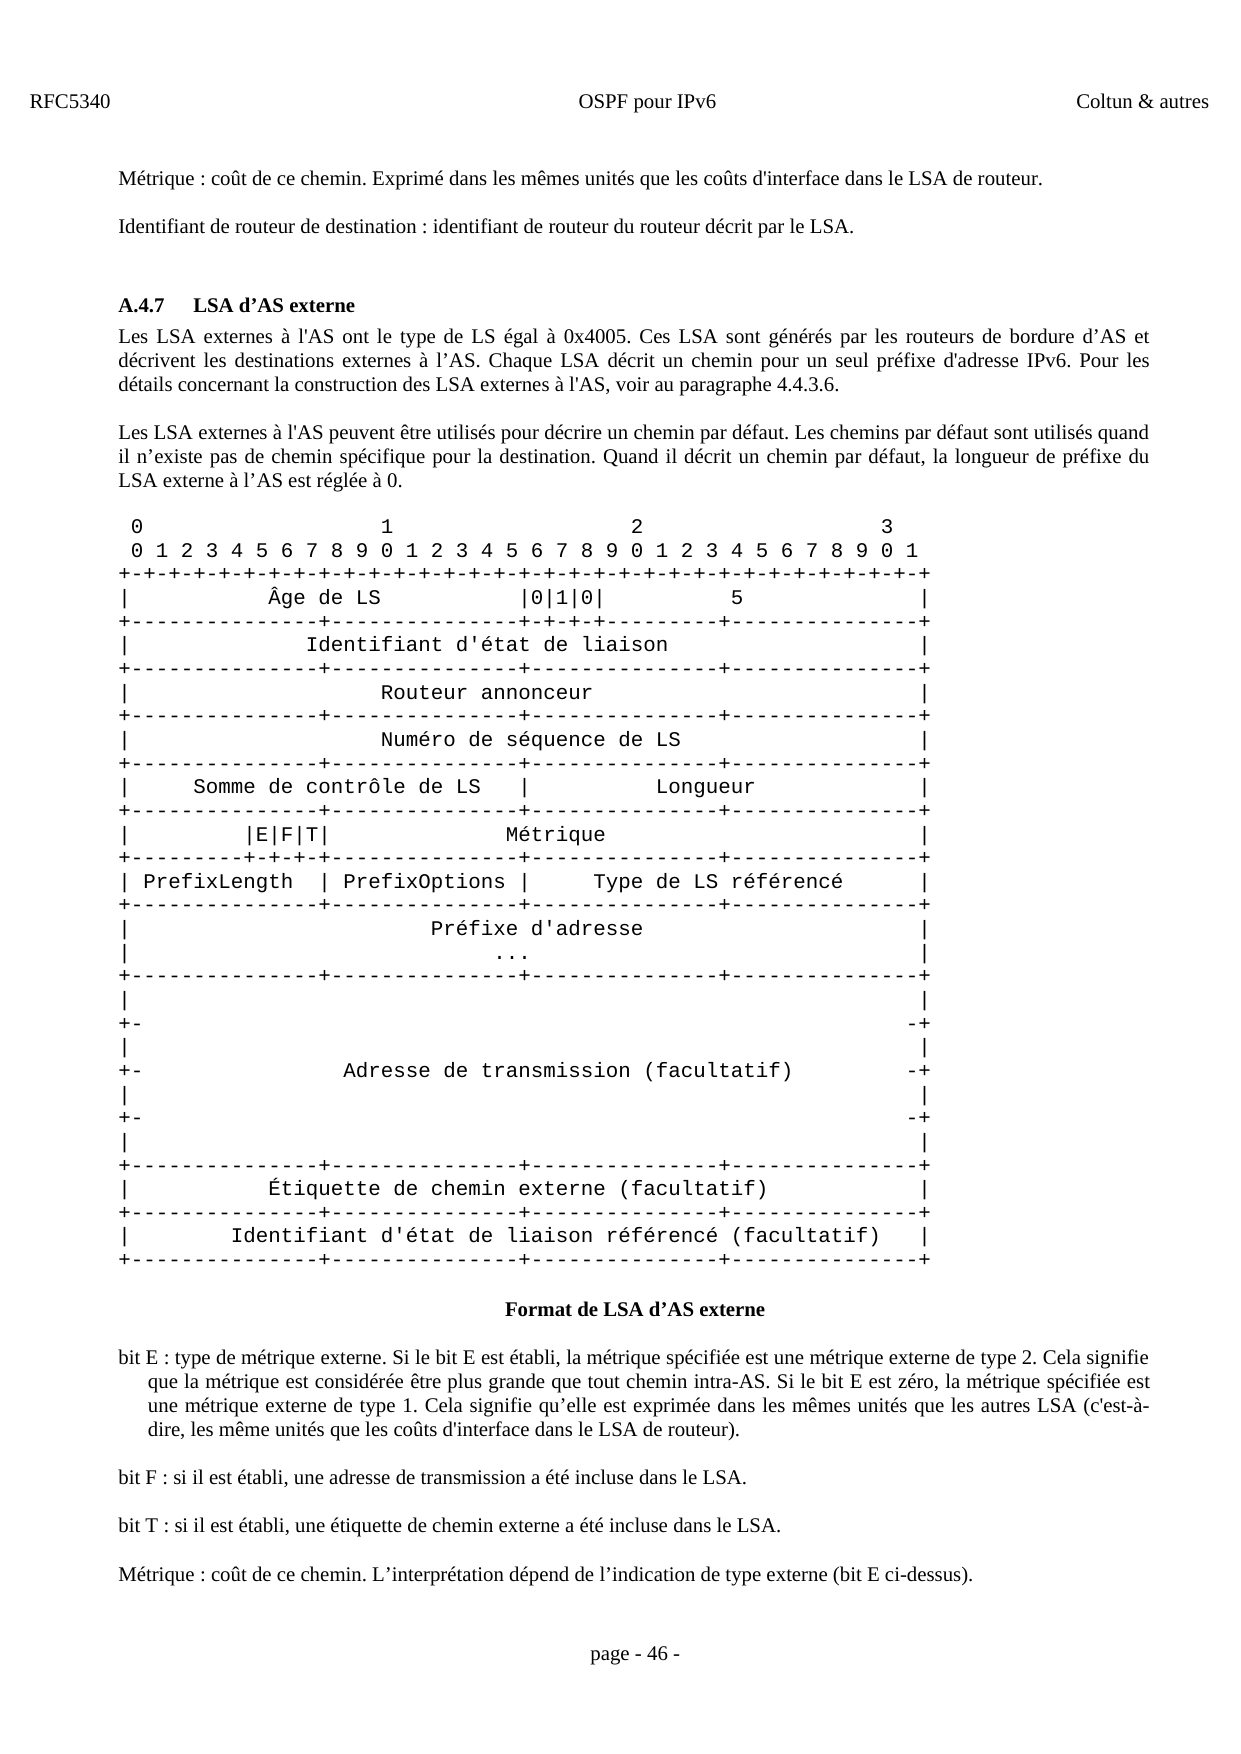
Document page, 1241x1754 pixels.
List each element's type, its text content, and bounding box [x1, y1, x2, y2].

text | |E|F|T| Métrique | [118, 823, 1152, 847]
text bit T : si il est établi, une étiquette de chemin externe a été incluse dans le LSA. [118, 1513, 1152, 1537]
text +---------------+---------------+-+-+-+---------+---------------+ [118, 611, 1152, 634]
text | | [118, 1131, 1152, 1154]
text Métrique : coût de ce chemin. Exprimé dans les mêmes unités que les coûts d'interface dans le LSA de routeur. [118, 166, 1152, 190]
text +---------------+---------------+---------------+---------------+ [118, 800, 1152, 823]
text | PrefixLength | PrefixOptions | Type de LS référencé | [118, 871, 1152, 894]
text +---------------+---------------+---------------+---------------+ [118, 894, 1152, 918]
text +---------------+---------------+---------------+---------------+ [118, 1202, 1152, 1226]
text +---------------+---------------+---------------+---------------+ [118, 658, 1152, 682]
text bit E : type de métrique externe. Si le bit E est établi, la métrique spécifiée est une métrique externe de type 2. Cela signifie que la métrique est considérée être plus grande que tout chemin intra-AS. Si le bit E est zéro, la métrique spécifiée est une métrique externe de type 1. Cela signifie qu’elle est exprimée dans les mêmes unités que les autres LSA (c'est-à-dire, les même unités que les coûts d'interface dans le LSA de routeur). [118, 1345, 1152, 1441]
text +---------------+---------------+---------------+---------------+ [118, 1154, 1152, 1178]
text 0 1 2 3 [118, 516, 1152, 540]
text Identifiant de routeur de destination : identifiant de routeur du routeur décrit par le LSA. [118, 214, 1152, 238]
text | ... | [118, 942, 1152, 965]
text +---------------+---------------+---------------+---------------+ [118, 1249, 1152, 1273]
text | Identifiant d'état de liaison référencé (facultatif) | [118, 1226, 1152, 1249]
text +---------------+---------------+---------------+---------------+ [118, 965, 1152, 989]
text +---------------+---------------+---------------+---------------+ [118, 753, 1152, 776]
text +---------+-+-+-+---------------+---------------+---------------+ [118, 847, 1152, 871]
text | | [118, 1084, 1152, 1107]
text Métrique : coût de ce chemin. L’interprétation dépend de l’indication de type externe (bit E ci-dessus). [118, 1562, 1152, 1586]
text | Numéro de séquence de LS | [118, 729, 1152, 753]
text | Étiquette de chemin externe (facultatif) | [118, 1178, 1152, 1202]
text Les LSA externes à l'AS ont le type de LS égal à 0x4005. Ces LSA sont générés par les routeurs de bordure d’AS et décrivent les destinations externes à l’AS. Chaque LSA décrit un chemin pour un seul préfixe d'adresse IPv6. Pour les détails concernant la construction des LSA externes à l'AS, voir au paragraphe 4.4.3.6. [118, 324, 1152, 396]
text | | [118, 989, 1152, 1013]
text | Âge de LS |0|1|0| 5 | [118, 587, 1152, 611]
text +-+-+-+-+-+-+-+-+-+-+-+-+-+-+-+-+-+-+-+-+-+-+-+-+-+-+-+-+-+-+-+-+ [118, 563, 1152, 587]
text +- Adresse de transmission (facultatif) -+ [118, 1060, 1152, 1084]
text bit F : si il est établi, une adresse de transmission a été incluse dans le LSA. [118, 1465, 1152, 1489]
text +- -+ [118, 1013, 1152, 1036]
text | | [118, 1036, 1152, 1060]
text | Préfixe d'adresse | [118, 918, 1152, 942]
text +---------------+---------------+---------------+---------------+ [118, 705, 1152, 729]
text 0 1 2 3 4 5 6 7 8 9 0 1 2 3 4 5 6 7 8 9 0 1 2 3 4 5 6 7 8 9 0 1 [118, 540, 1152, 563]
text Les LSA externes à l'AS peuvent être utilisés pour décrire un chemin par défaut. Les chemins par défaut sont utilisés quand il n’existe pas de chemin spécifique pour la destination. Quand il décrit un chemin par défaut, la longueur de préfixe du LSA externe à l’AS est réglée à 0. [118, 420, 1152, 492]
text +- -+ [118, 1107, 1152, 1131]
subtitle A.4.7 LSA d’AS externe [118, 293, 1152, 317]
text | Somme de contrôle de LS | Longueur | [118, 776, 1152, 800]
text | Identifiant d'état de liaison | [118, 634, 1152, 658]
text | Routeur annonceur | [118, 682, 1152, 705]
subtitle Format de LSA d’AS externe [118, 1297, 1152, 1321]
